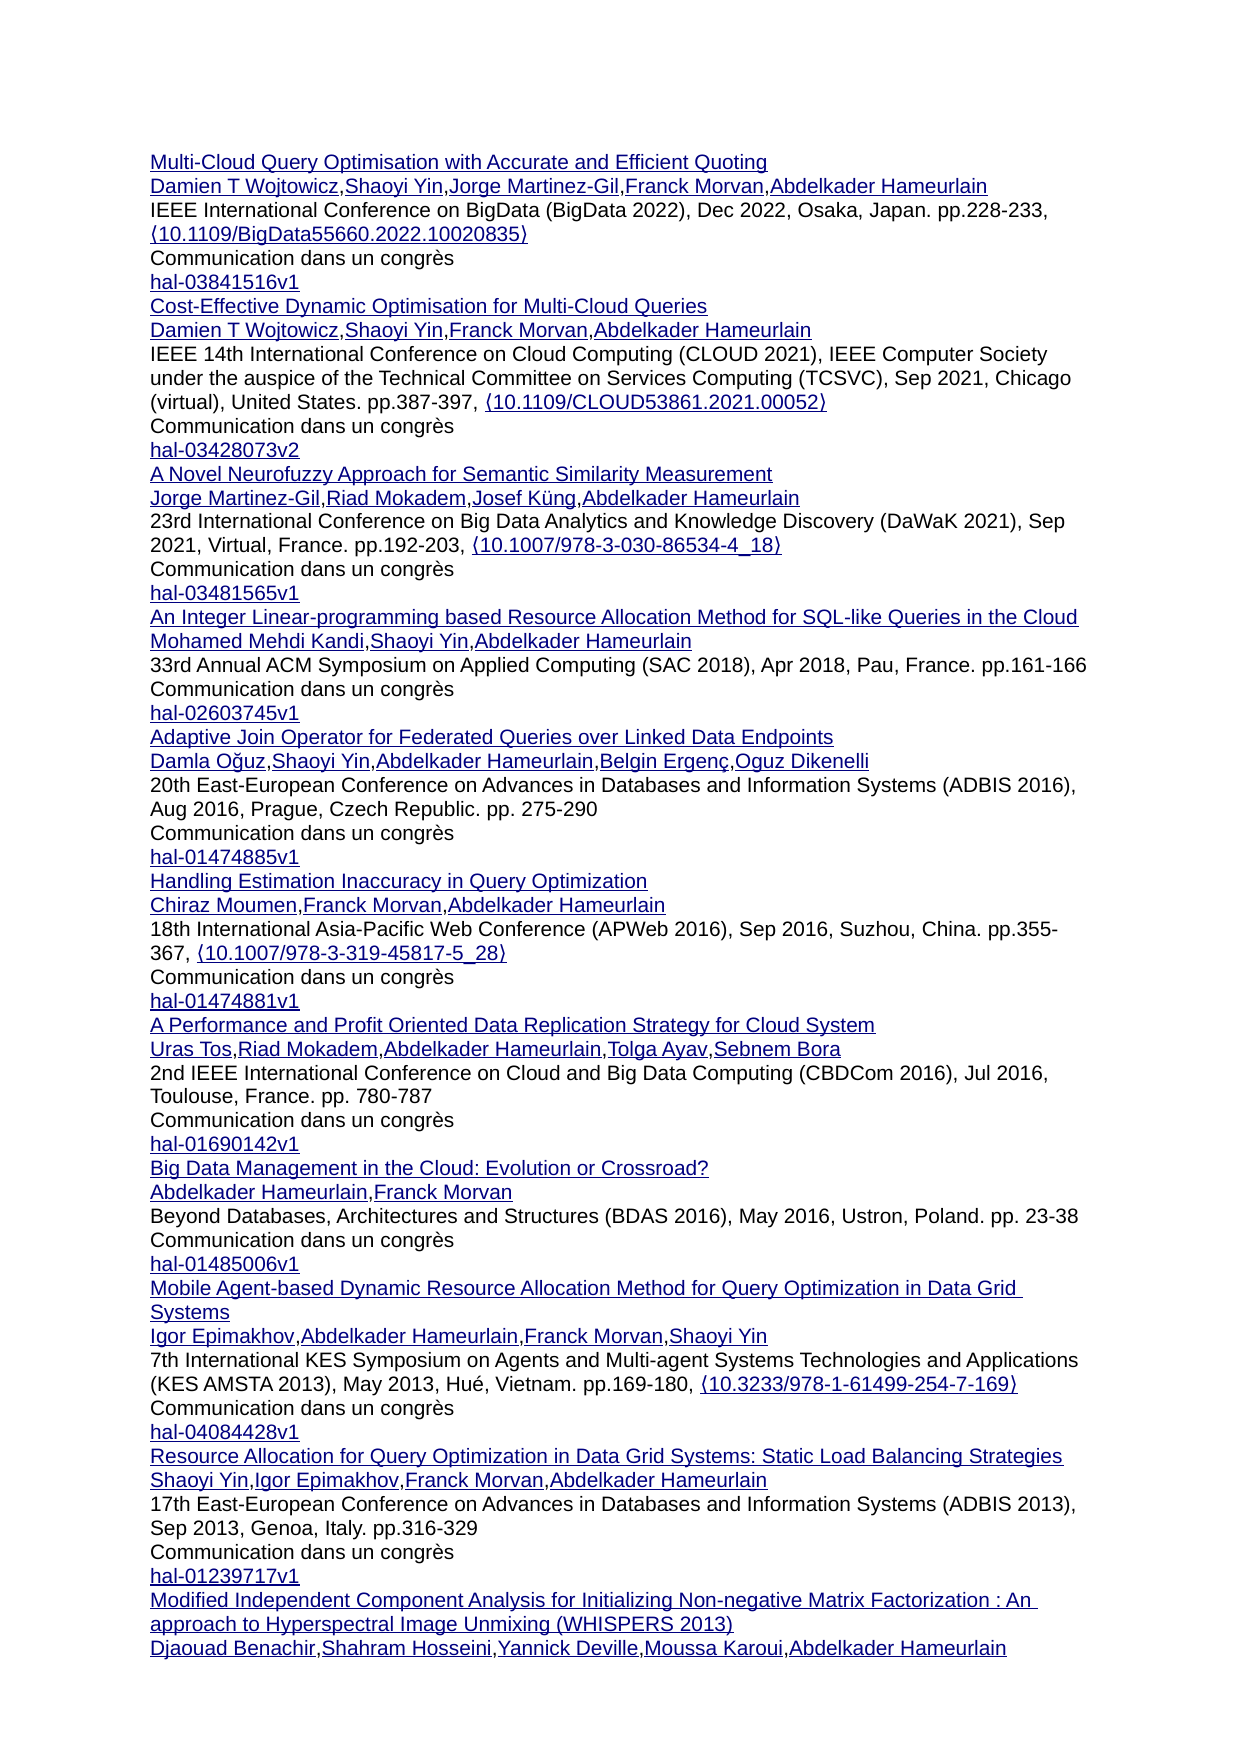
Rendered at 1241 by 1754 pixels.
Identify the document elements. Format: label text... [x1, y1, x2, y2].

table_cell Modified Independent Component Analysis for Initializing Non-negative Matrix Factorization : An approach to Hyperspectral Image Unmixing (WHISPERS 2013) Djaouad Benachir,Shahram Hosseini,Yannick Deville,Moussa Karoui,Abdelkader Hameurlain [150, 1588, 1090, 1659]
table_cell Adaptive Join Operator for Federated Queries over Linked Data Endpoints Damla Oğuz,Shaoyi Yin,Abdelkader Hameurlain,Belgin Ergenç,Oguz Dikenelli 20th East-European Conference on Advances in Databases and Information Systems (ADBIS 2016), Aug 2016, Prague, Czech Republic. pp. 275-290 Communication dans un congrès hal-01474885v1 [150, 725, 1090, 869]
table_cell Handling Estimation Inaccuracy in Query Optimization Chiraz Moumen,Franck Morvan,Abdelkader Hameurlain 18th International Asia-Pacific Web Conference (APWeb 2016), Sep 2016, Suzhou, China. pp.355-367, ⟨10.1007/978-3-319-45817-5_28⟩ Communication dans un congrès hal-01474881v1 [150, 869, 1090, 1012]
table_cell Cost-Effective Dynamic Optimisation for Multi-Cloud Queries Damien T Wojtowicz,Shaoyi Yin,Franck Morvan,Abdelkader Hameurlain IEEE 14th International Conference on Cloud Computing (CLOUD 2021), IEEE Computer Society under the auspice of the Technical Committee on Services Computing (TCSVC), Sep 2021, Chicago (virtual), United States. pp.387-397, ⟨10.1109/CLOUD53861.2021.00052⟩ Communication dans un congrès hal-03428073v2 [150, 294, 1090, 461]
table_cell An Integer Linear-programming based Resource Allocation Method for SQL-like Queries in the Cloud Mohamed Mehdi Kandi,Shaoyi Yin,Abdelkader Hameurlain 33rd Annual ACM Symposium on Applied Computing (SAC 2018), Apr 2018, Pau, France. pp.161-166 Communication dans un congrès hal-02603745v1 [150, 605, 1090, 725]
table_cell A Novel Neurofuzzy Approach for Semantic Similarity Measurement Jorge Martinez-Gil,Riad Mokadem,Josef Küng,Abdelkader Hameurlain 23rd International Conference on Big Data Analytics and Knowledge Discovery (DaWaK 2021), Sep 2021, Virtual, France. pp.192-203, ⟨10.1007/978-3-030-86534-4_18⟩ Communication dans un congrès hal-03481565v1 [150, 461, 1090, 605]
table_cell Big Data Management in the Cloud: Evolution or Crossroad? Abdelkader Hameurlain,Franck Morvan Beyond Databases, Architectures and Structures (BDAS 2016), May 2016, Ustron, Poland. pp. 23-38 Communication dans un congrès hal-01485006v1 [150, 1156, 1090, 1276]
table_cell A Performance and Profit Oriented Data Replication Strategy for Cloud System Uras Tos,Riad Mokadem,Abdelkader Hameurlain,Tolga Ayav,Sebnem Bora 2nd IEEE International Conference on Cloud and Big Data Computing (CBDCom 2016), Jul 2016, Toulouse, France. pp. 780-787 Communication dans un congrès hal-01690142v1 [150, 1013, 1090, 1156]
table_cell Mobile Agent-based Dynamic Resource Allocation Method for Query Optimization in Data Grid Systems Igor Epimakhov,Abdelkader Hameurlain,Franck Morvan,Shaoyi Yin 7th International KES Symposium on Agents and Multi-agent Systems Technologies and Applications (KES AMSTA 2013), May 2013, Hué, Vietnam. pp.169-180, ⟨10.3233/978-1-61499-254-7-169⟩ Communication dans un congrès hal-04084428v1 [150, 1276, 1090, 1444]
table_cell Resource Allocation for Query Optimization in Data Grid Systems: Static Load Balancing Strategies Shaoyi Yin,Igor Epimakhov,Franck Morvan,Abdelkader Hameurlain 17th East-European Conference on Advances in Databases and Information Systems (ADBIS 2013), Sep 2013, Genoa, Italy. pp.316-329 Communication dans un congrès hal-01239717v1 [150, 1444, 1090, 1587]
table_cell Multi-Cloud Query Optimisation with Accurate and Efficient Quoting Damien T Wojtowicz,Shaoyi Yin,Jorge Martinez-Gil,Franck Morvan,Abdelkader Hameurlain IEEE International Conference on BigData (BigData 2022), Dec 2022, Osaka, Japan. pp.228-233, ⟨10.1109/BigData55660.2022.10020835⟩ Communication dans un congrès hal-03841516v1 [150, 150, 1090, 294]
